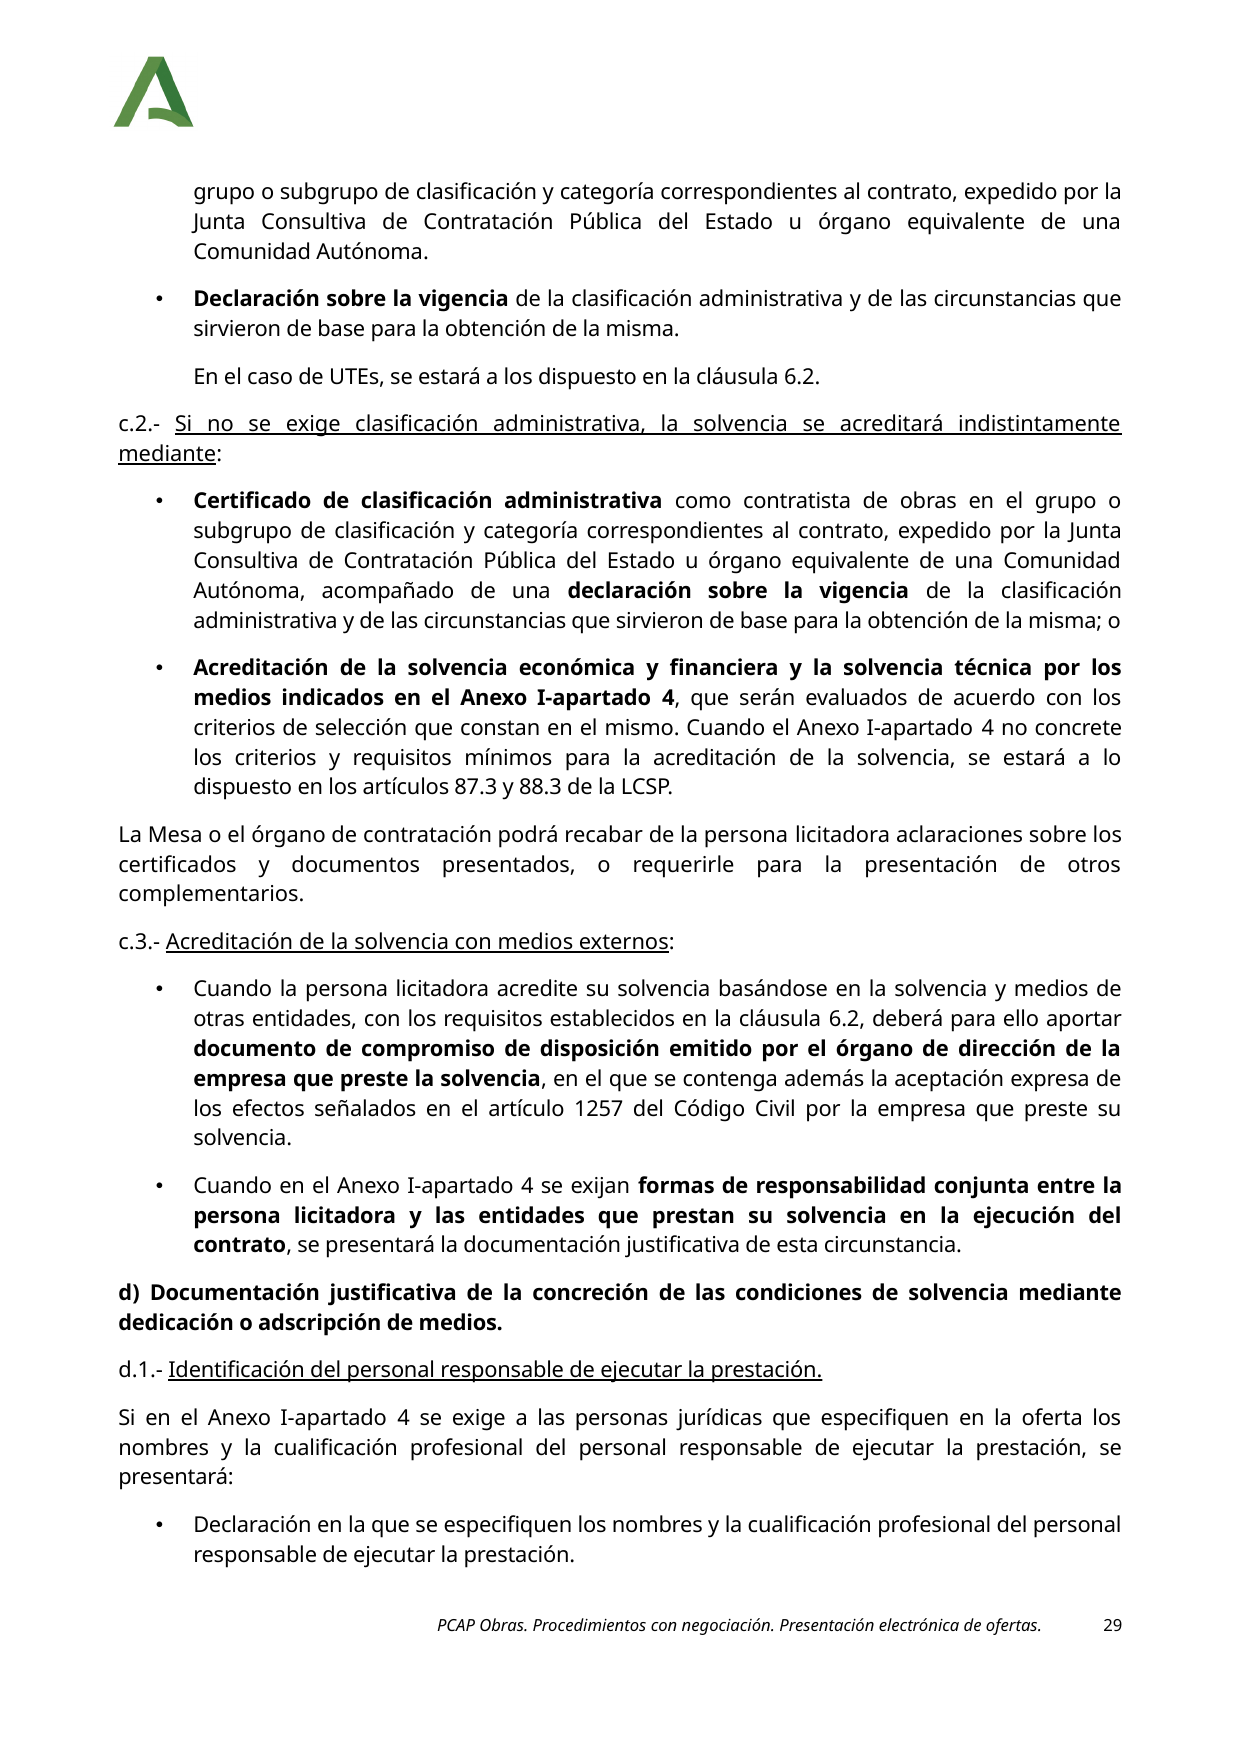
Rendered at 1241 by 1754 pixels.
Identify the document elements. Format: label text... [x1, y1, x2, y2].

list Certificado de clasificación administrativa como contratista de obras en el grupo o subgrupo de clasificación y categoría correspondientes al contrato, expedido por la Junta Consultiva de Contratación Pública del Estado u órgano equivalente de una Comunidad Autónoma, acompañado de una declaración sobre la vigencia de la clasificación administrativa y de las circunstancias que sirvieron de base para la obtención de la misma; o [156, 486, 1122, 634]
list Acreditación de la solvencia económica y financiera y la solvencia técnica por los medios indicados en el Anexo I-apartado 4, que serán evaluados de acuerdo con los criterios de selección que constan en el mismo. Cuando el Anexo I-apartado 4 no concrete los criterios y requisitos mínimos para la acreditación de la solvencia, se estará a lo dispuesto en los artículos 87.3 y 88.3 de la LCSP. [156, 652, 1122, 801]
picture [109, 52, 198, 131]
text d.1.- Identificación del personal responsable de ejecutar la prestación. [118, 1354, 1122, 1384]
text c.3.- Acreditación de la solvencia con medios externos: [118, 926, 1122, 956]
text Si en el Anexo I-apartado 4 se exige a las personas jurídicas que especifiquen en la oferta los nombres y la cualificación profesional del personal responsable de ejecutar la prestación, se presentará: [118, 1402, 1122, 1491]
list Declaración en la que se especifiquen los nombres y la cualificación profesional del personal responsable de ejecutar la prestación. [156, 1509, 1122, 1568]
list Declaración sobre la vigencia de la clasificación administrativa y de las circunstancias que sirvieron de base para la obtención de la misma. [156, 283, 1122, 343]
text c.2.- Si no se exige clasificación administrativa, la solvencia se acreditará indistintamente mediante: [118, 408, 1122, 468]
text La Mesa o el órgano de contratación podrá recabar de la persona licitadora aclaraciones sobre los certificados y documentos presentados, o requerirle para la presentación de otros complementarios. [118, 819, 1122, 908]
list En el caso de UTEs, se estará a los dispuesto en la cláusula 6.2. [156, 361, 1122, 391]
list grupo o subgrupo de clasificación y categoría correspondientes al contrato, expedido por la Junta Consultiva de Contratación Pública del Estado u órgano equivalente de una Comunidad Autónoma. [156, 176, 1122, 266]
text d) Documentación justificativa de la concreción de las condiciones de solvencia mediante dedicación o adscripción de medios. [118, 1277, 1122, 1337]
list Cuando en el Anexo I-apartado 4 se exijan formas de responsabilidad conjunta entre la persona licitadora y las entidades que prestan su solvencia en la ejecución del contrato, se presentará la documentación justificativa de esta circunstancia. [156, 1170, 1122, 1259]
list Cuando la persona licitadora acredite su solvencia basándose en la solvencia y medios de otras entidades, con los requisitos establecidos en la cláusula 6.2, deberá para ello aportar documento de compromiso de disposición emitido por el órgano de dirección de la empresa que preste la solvencia, en el que se contenga además la aceptación expresa de los efectos señalados en el artículo 1257 del Código Civil por la empresa que preste su solvencia. [156, 973, 1122, 1152]
